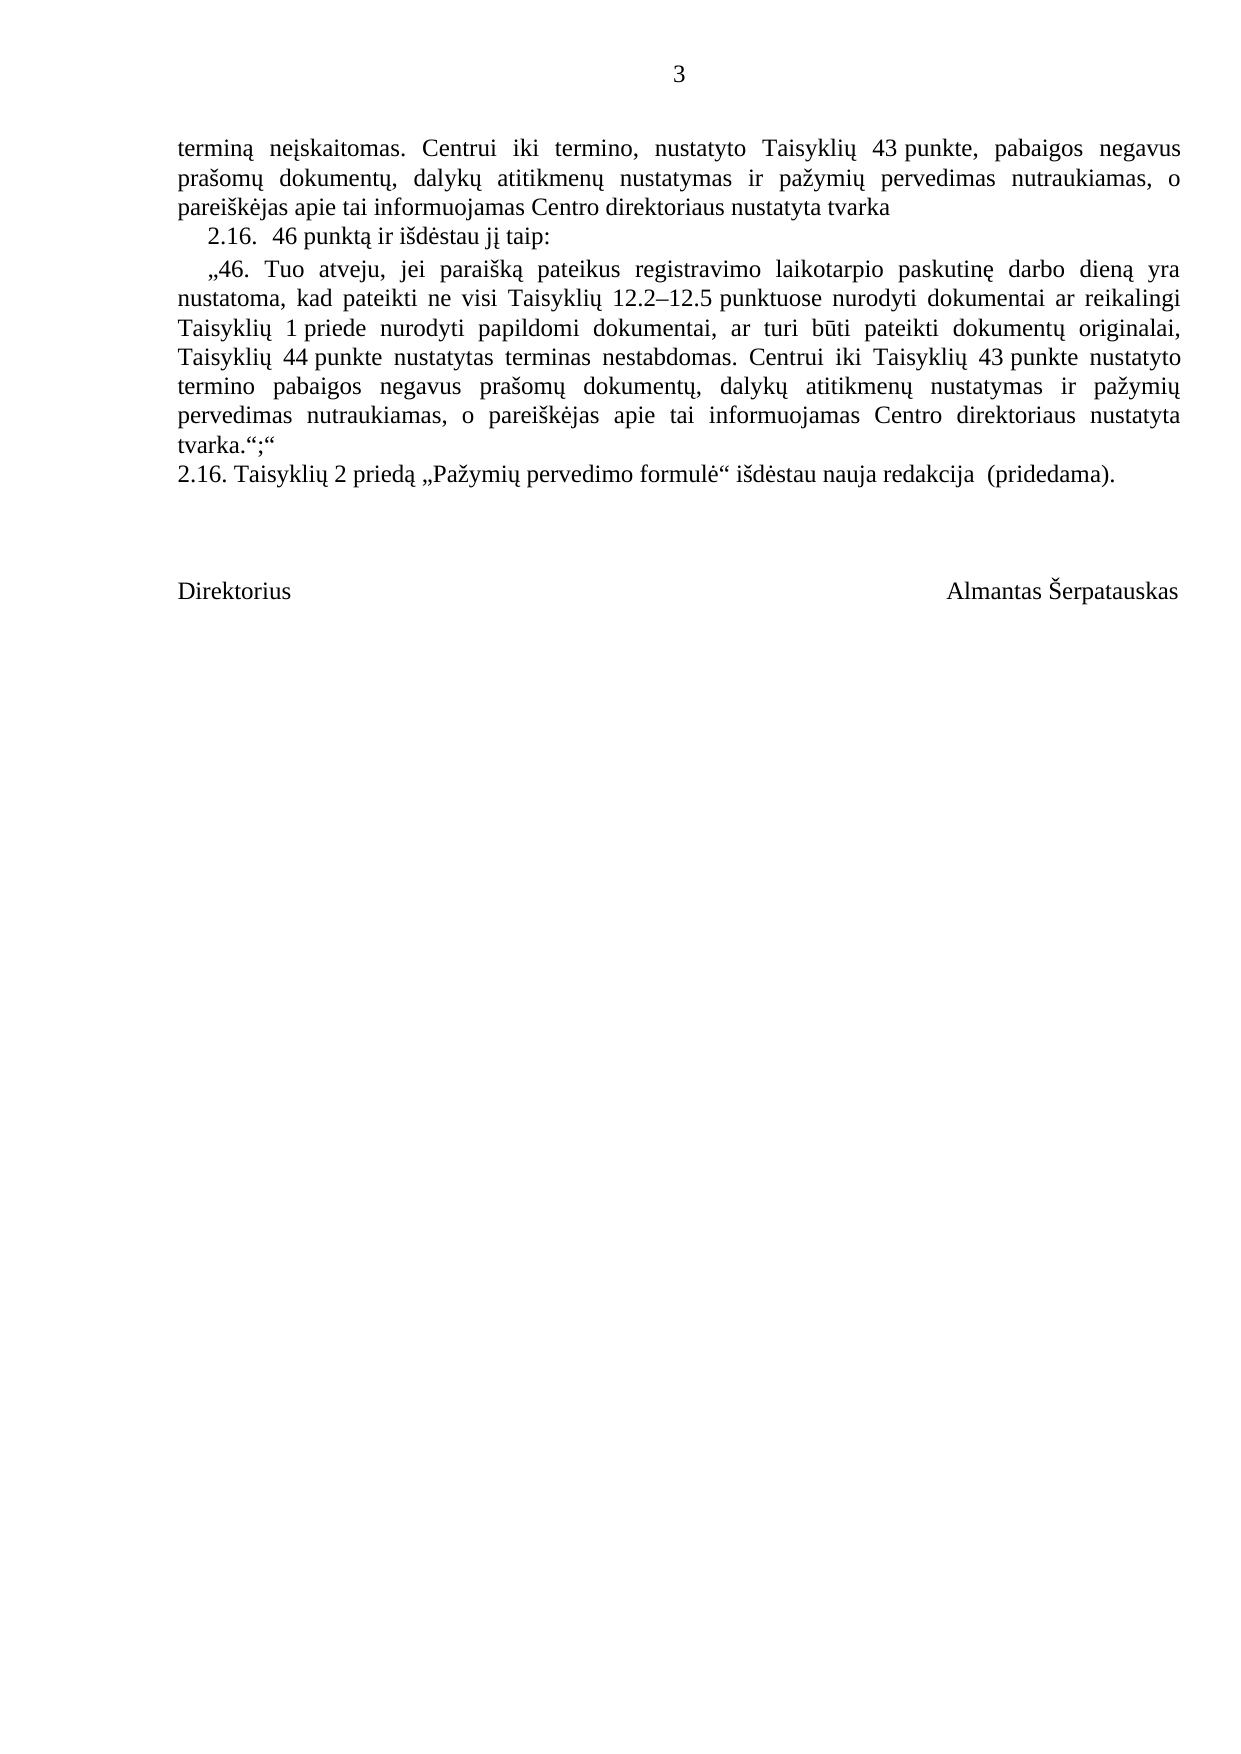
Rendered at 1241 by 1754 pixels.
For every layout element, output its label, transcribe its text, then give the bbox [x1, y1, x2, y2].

text 2.16. Taisyklių 2 priedą „Pažymių pervedimo formulė“ išdėstau nauja redakcija (pridedama). [177, 459, 1181, 488]
text 2.16. 46 punktą ir išdėstau jį taip: [177, 221, 1181, 249]
text terminą neįskaitomas. Centrui iki termino, nustatyto Taisyklių 43 punkte, pabaigos negavus prašomų dokumentų, dalykų atitikmenų nustatymas ir pažymių pervedimas nutraukiamas, o pareiškėjas apie tai informuojamas Centro direktoriaus nustatyta tvarka [177, 133, 1181, 221]
text Direktorius Almantas Šerpatauskas [177, 576, 1181, 605]
text „46. Tuo atveju, jei paraišką pateikus registravimo laikotarpio paskutinę darbo dieną yra nustatoma, kad pateikti ne visi Taisyklių 12.2–12.5 punktuose nurodyti dokumentai ar reikalingi Taisyklių 1 priede nurodyti papildomi dokumentai, ar turi būti pateikti dokumentų originalai, Taisyklių 44 punkte nustatytas terminas nestabdomas. Centrui iki Taisyklių 43 punkte nustatyto termino pabaigos negavus prašomų dokumentų, dalykų atitikmenų nustatymas ir pažymių pervedimas nutraukiamas, o pareiškėjas apie tai informuojamas Centro direktoriaus nustatyta tvarka.“;“ [177, 254, 1181, 459]
